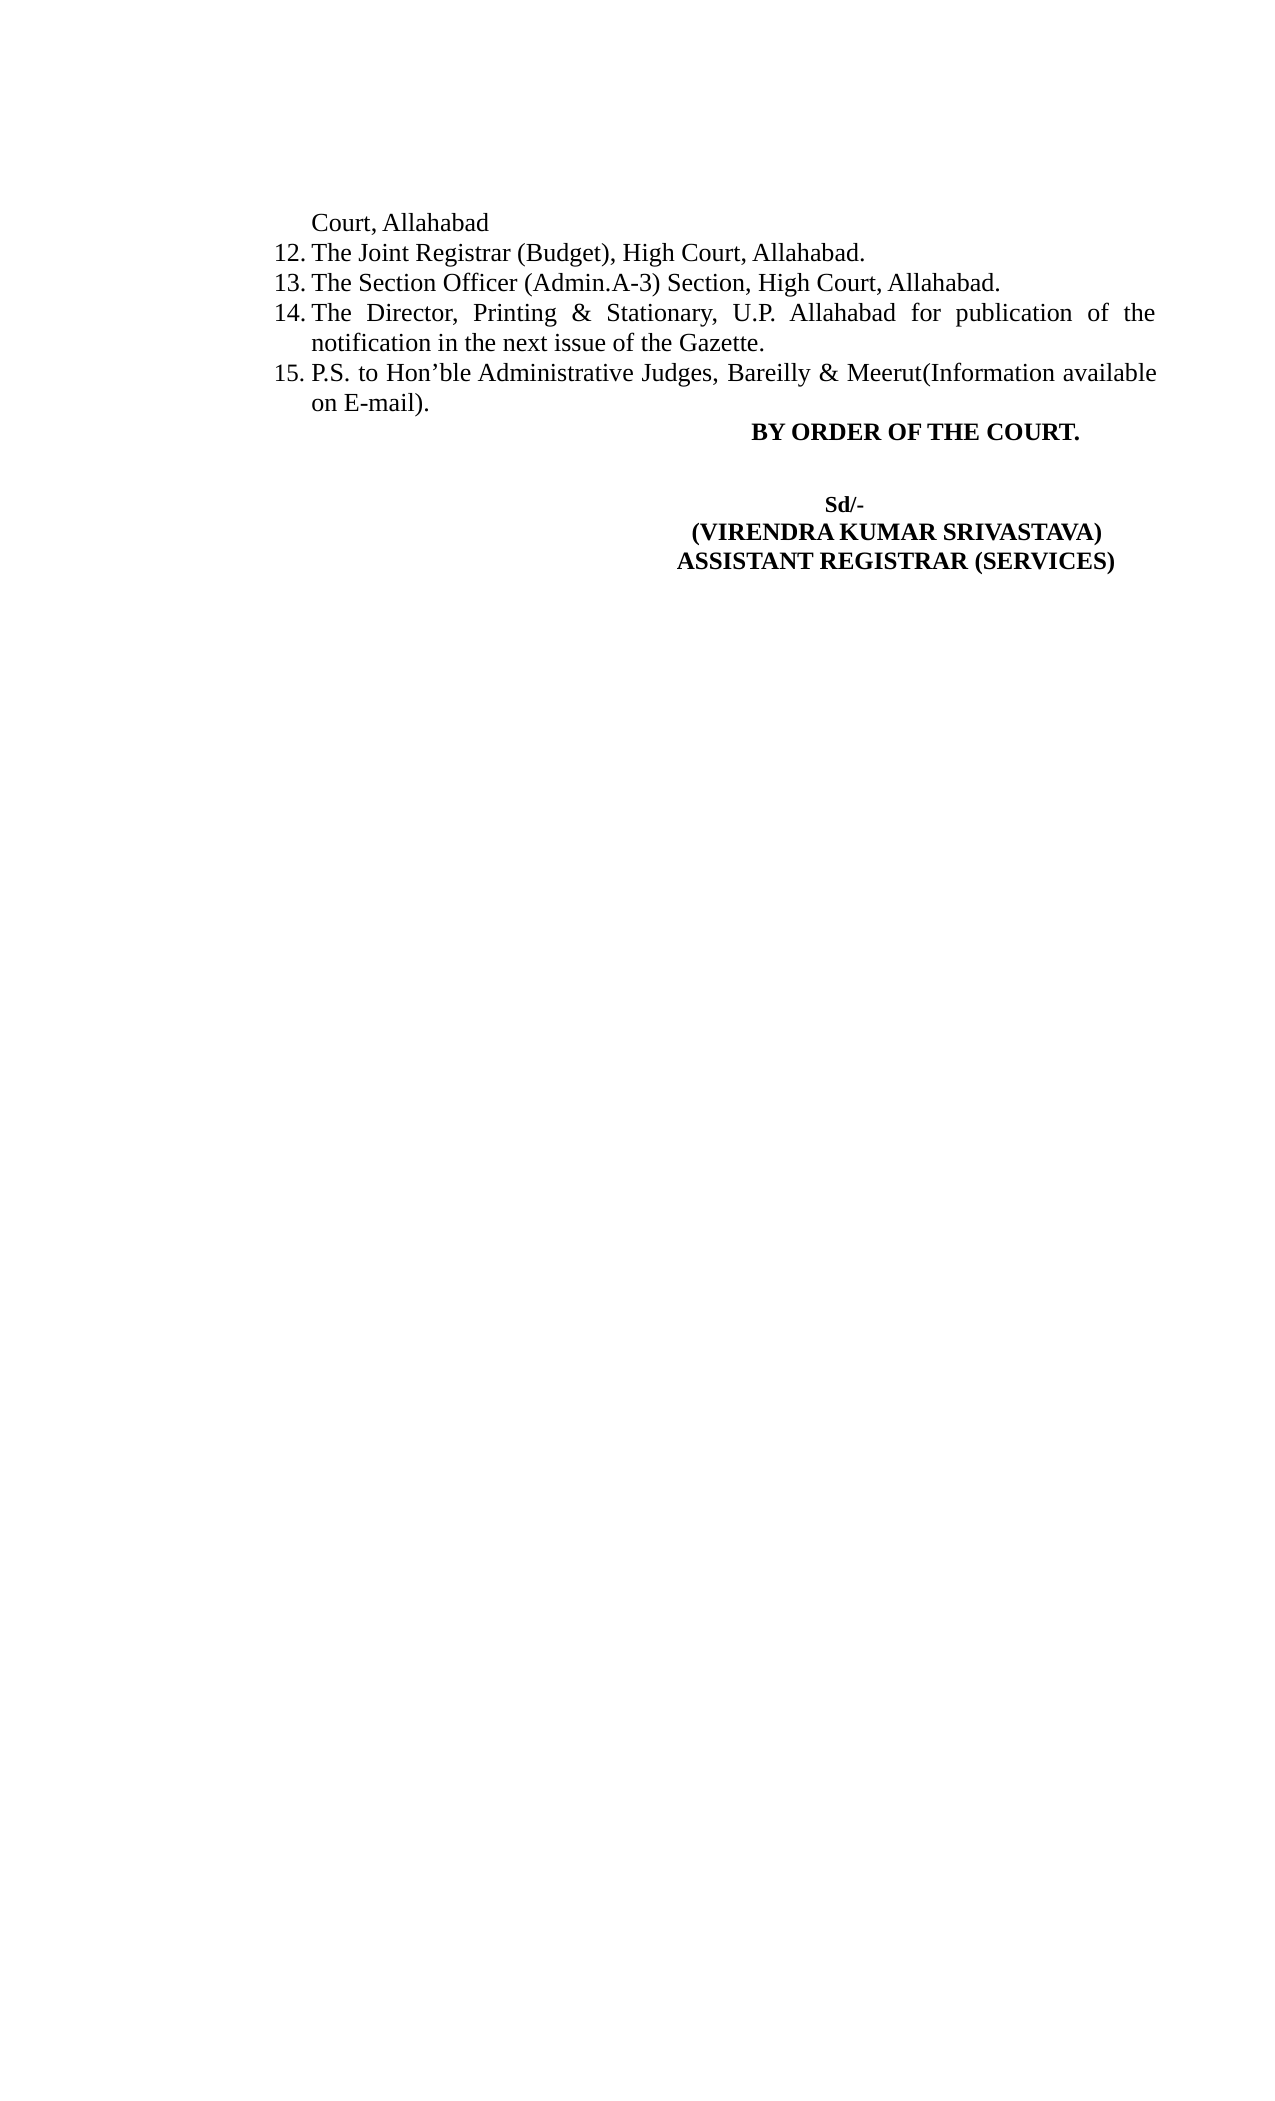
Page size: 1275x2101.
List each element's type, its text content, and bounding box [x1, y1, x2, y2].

list Court, Allahabad [274, 207, 1157, 237]
list P.S. to Hon’ble Administrative Judges, Bareilly & Meerut(Information available on E-mail). [274, 357, 1157, 417]
list The Section Officer (Admin.A-3) Section, High Court, Allahabad. [274, 267, 1157, 297]
list ASSISTANT REGISTRAR (SERVICES) [611, 546, 1157, 575]
text Sd/- [236, 491, 1157, 517]
text (VIRENDRA KUMAR SRIVASTAVA) [236, 517, 1157, 546]
list The Director, Printing & Stationary, U.P. Allahabad for publication of the notification in the next issue of the Gazette. [274, 297, 1157, 357]
list The Joint Registrar (Budget), High Court, Allahabad. [274, 237, 1157, 267]
list BY ORDER OF THE COURT. [236, 417, 1157, 464]
